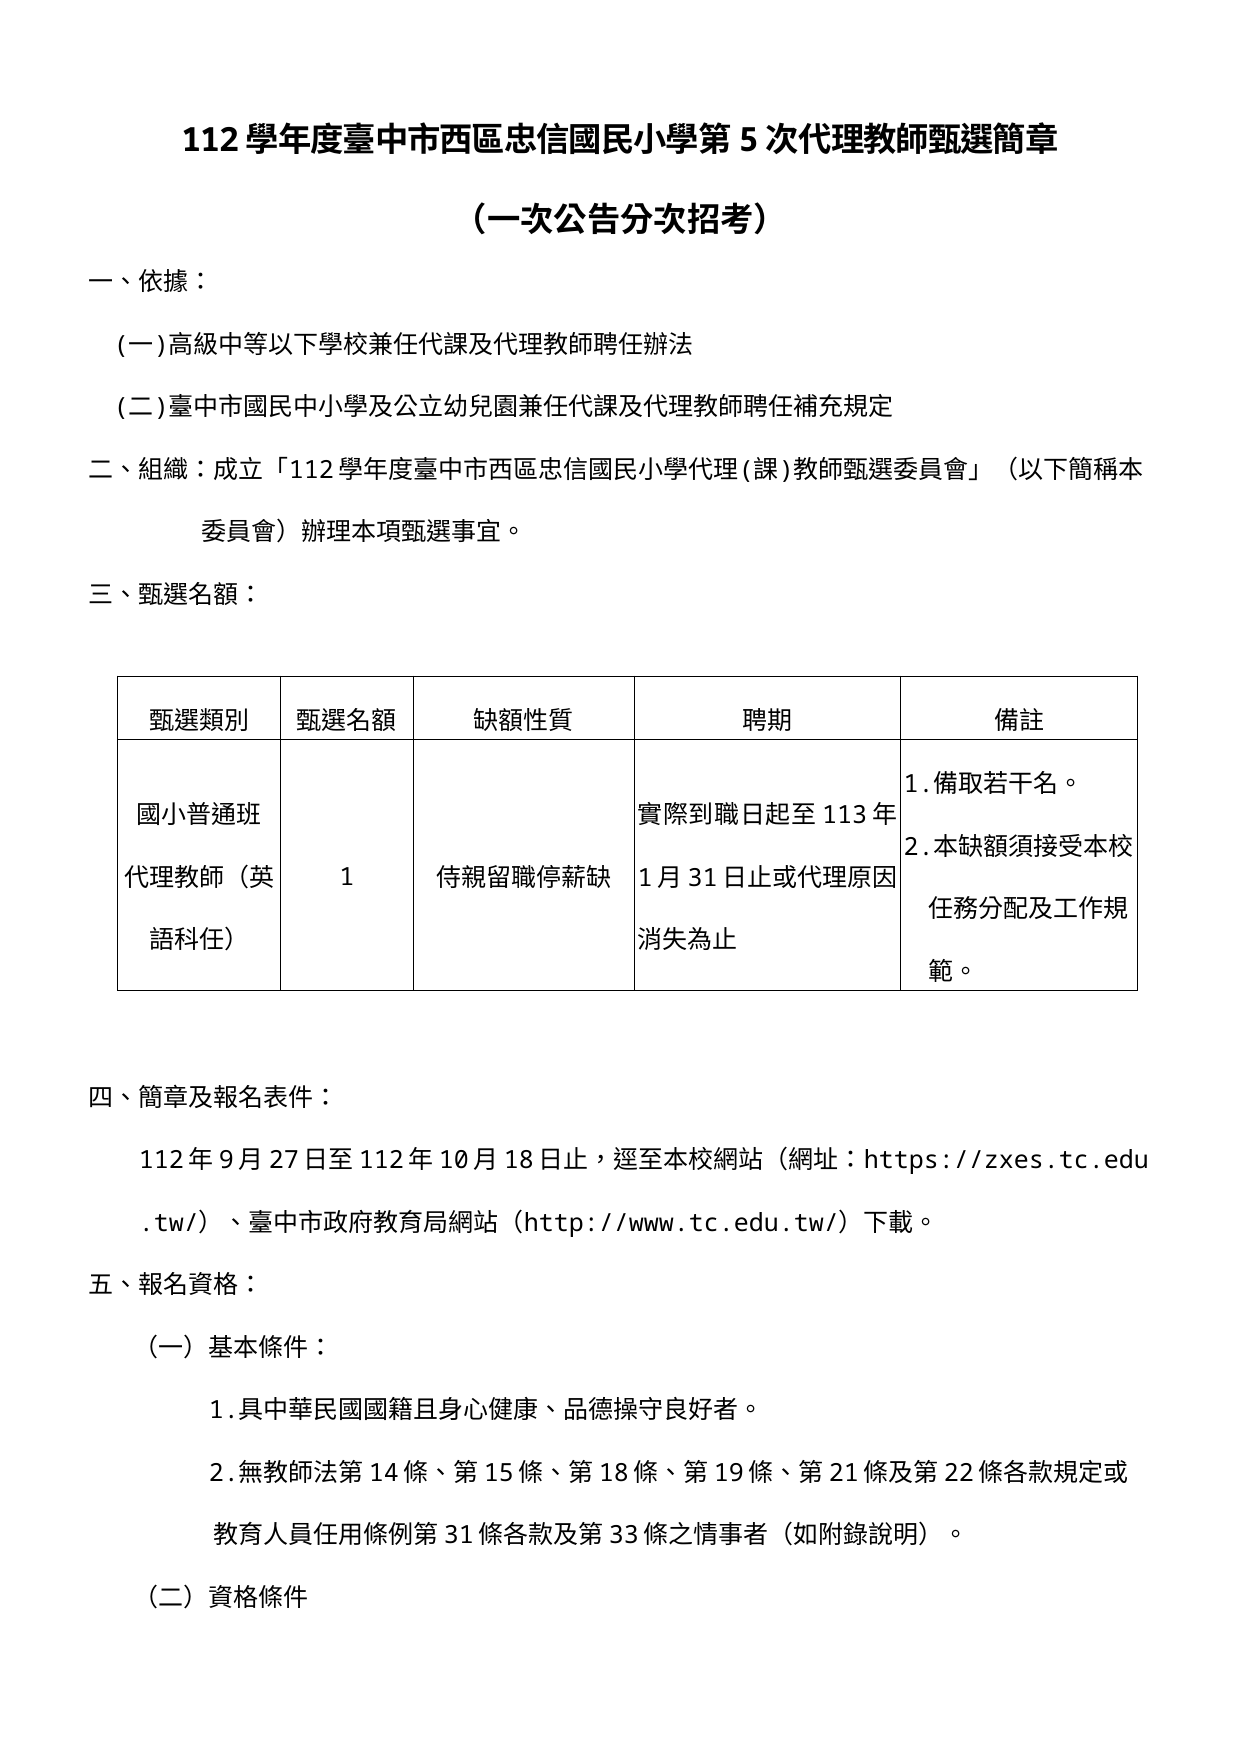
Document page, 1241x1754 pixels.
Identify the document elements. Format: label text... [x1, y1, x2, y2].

text 三、甄選名額： [89, 551, 1152, 613]
text （一）基本條件： [89, 1304, 1152, 1366]
text (一)高級中等以下學校兼任代課及代理教師聘任辦法 [114, 301, 1152, 363]
text 1.具中華民國國籍且身心健康、品德操守良好者。 [89, 1366, 1152, 1429]
text (二)臺中市國民中小學及公立幼兒園兼任代課及代理教師聘任補充規定 [114, 363, 1152, 426]
table_cell 侍親留職停薪缺 [414, 740, 634, 990]
table_header 備註 [901, 677, 1137, 739]
text 一、依據： [89, 238, 1152, 301]
table_header 甄選類別 [118, 677, 280, 739]
text 二、組織：成立「112學年度臺中市西區忠信國民小學代理(課)教師甄選委員會」（以下簡稱本委員會）辦理本項甄選事宜。 [89, 426, 1152, 551]
text （一次公告分次招考） [89, 176, 1152, 238]
text 四、簡章及報名表件： 112年9月27日至112年10月18日止，逕至本校網站（網址：https://zxes.tc.edu.tw/）、臺中市政府教育局網站（http://www.tc.edu.tw/）下載。 [89, 1054, 1152, 1241]
table_cell 國小普通班 代理教師（英語科任） [118, 740, 280, 990]
table_cell 1 [281, 740, 413, 990]
table_cell 1.備取若干名。 2.本缺額須接受本校任務分配及工作規範。 [901, 740, 1137, 990]
text （二）資格條件 [89, 1554, 1152, 1616]
table_cell 實際到職日起至113年1月31日止或代理原因消失為止 [635, 740, 900, 990]
text 112學年度臺中市西區忠信國民小學第5次代理教師甄選簡章 [89, 96, 1152, 158]
table_header 缺額性質 [414, 677, 634, 739]
text 2.無教師法第14條、第15條、第18條、第19條、第21條及第22條各款規定或教育人員任用條例第31條各款及第33條之情事者（如附錄說明）。 [89, 1429, 1152, 1554]
table_header 甄選名額 [281, 677, 413, 739]
table_header 聘期 [635, 677, 900, 739]
text 五、報名資格： [89, 1241, 1152, 1304]
